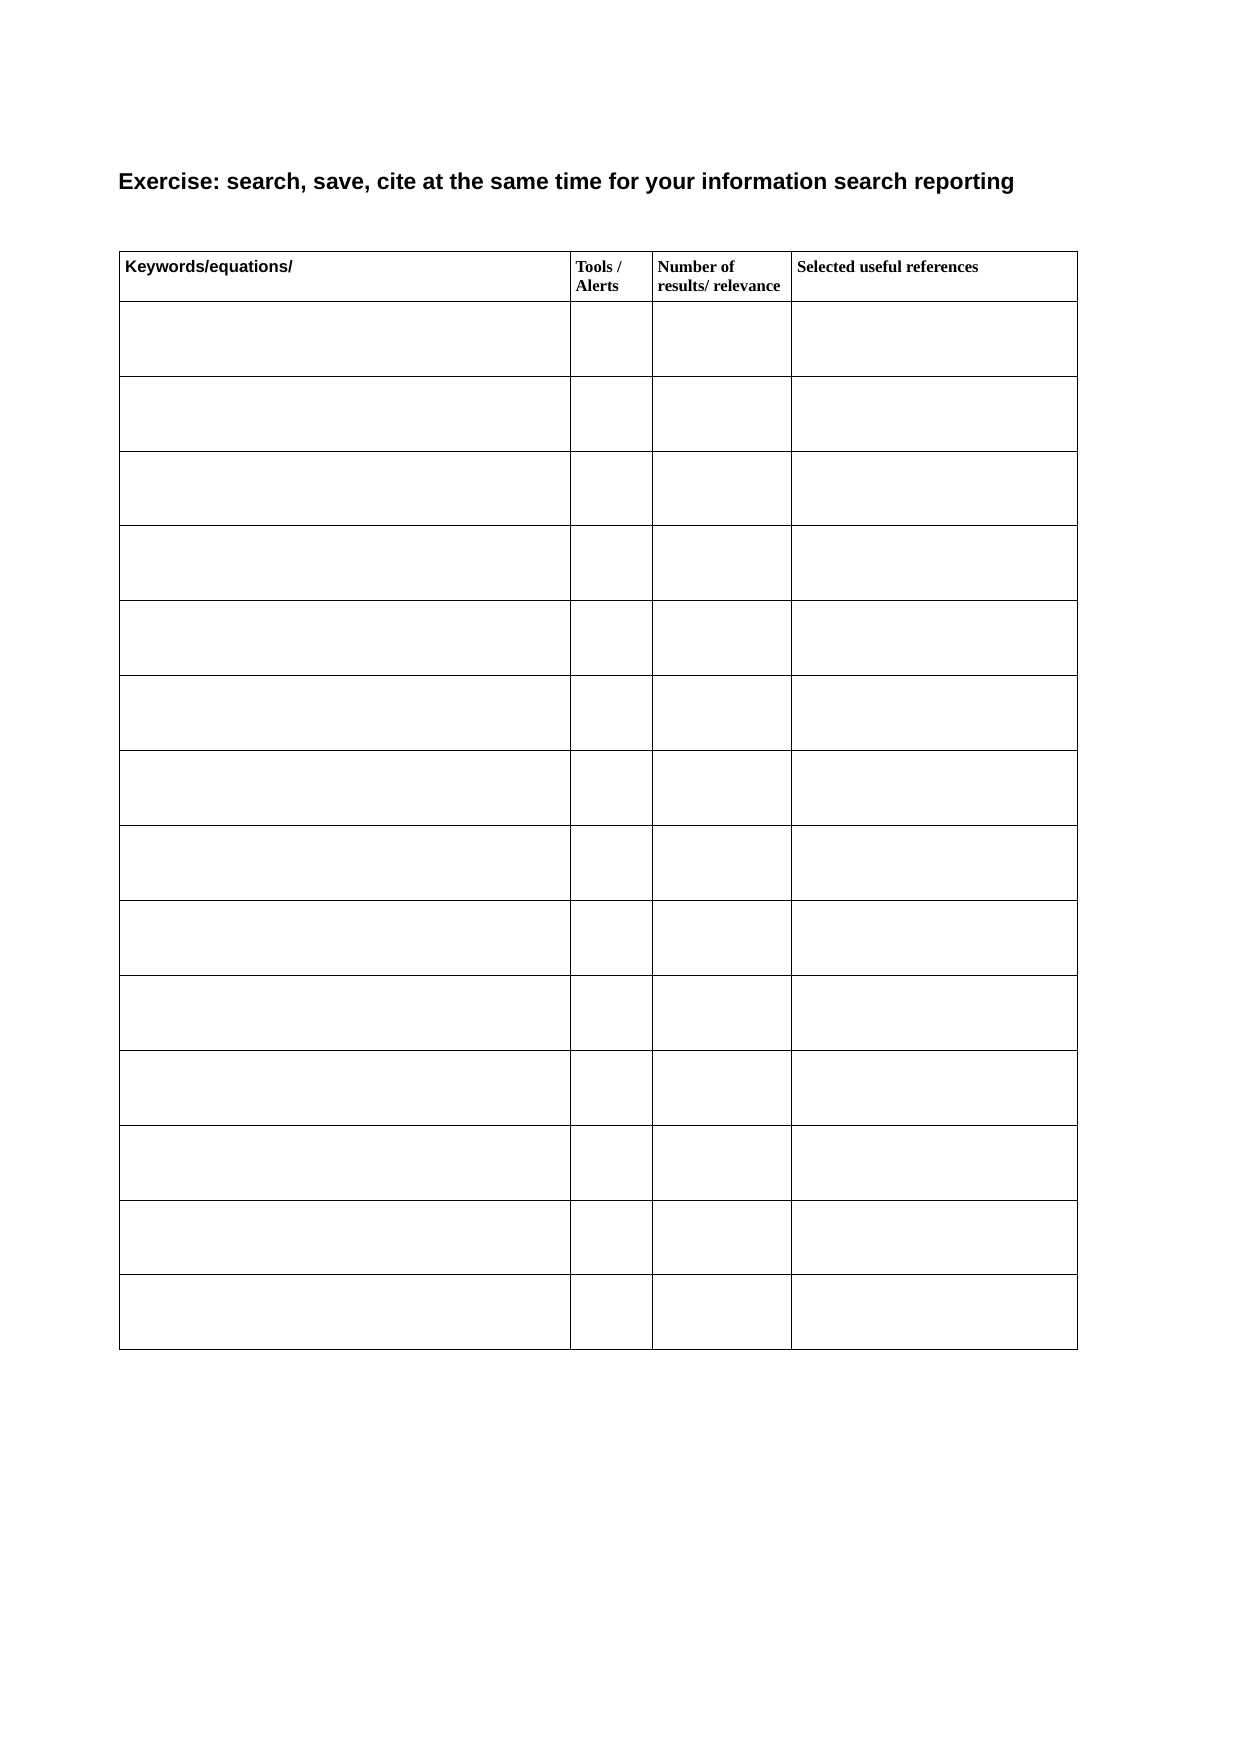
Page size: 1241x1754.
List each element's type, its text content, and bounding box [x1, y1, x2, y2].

table_cell [653, 676, 791, 750]
table_cell [120, 1275, 570, 1349]
table_cell [571, 676, 652, 750]
table_cell [571, 1126, 652, 1199]
table_cell [653, 377, 791, 451]
table_cell [120, 901, 570, 975]
table_cell [653, 1201, 791, 1274]
subtitle Exercise: search, save, cite at the same time for your information search reporting [118, 168, 1122, 194]
table_cell [792, 751, 1077, 825]
table_cell [653, 1275, 791, 1349]
table_cell [653, 526, 791, 600]
table_cell [120, 1051, 570, 1124]
table_cell [120, 601, 570, 675]
table_cell [792, 1201, 1077, 1274]
table_cell [653, 976, 791, 1050]
table_cell [792, 302, 1077, 376]
table_cell [120, 302, 570, 376]
table_cell [120, 526, 570, 600]
table_cell [792, 601, 1077, 675]
table_cell [120, 751, 570, 825]
table_cell [571, 976, 652, 1050]
table_cell [571, 1201, 652, 1274]
table_cell [653, 601, 791, 675]
table_cell [653, 1051, 791, 1124]
table_cell [571, 302, 652, 376]
table_cell [120, 676, 570, 750]
table_cell [653, 452, 791, 525]
table_header Number of results/ relevance [653, 252, 791, 301]
table_cell [792, 1275, 1077, 1349]
table_cell [571, 601, 652, 675]
table_cell [120, 1201, 570, 1274]
table_cell [653, 302, 791, 376]
table_cell [571, 901, 652, 975]
table_cell [120, 826, 570, 900]
table_cell [792, 826, 1077, 900]
table_cell [792, 976, 1077, 1050]
table_cell [792, 676, 1077, 750]
table_header Selected useful references [792, 252, 1077, 301]
table_cell [653, 901, 791, 975]
table_cell [571, 1051, 652, 1124]
table_cell [120, 976, 570, 1050]
table_cell [571, 526, 652, 600]
table_cell [792, 1051, 1077, 1124]
table_cell [653, 826, 791, 900]
table_cell [792, 377, 1077, 451]
table_cell [653, 1126, 791, 1199]
table_cell [571, 1275, 652, 1349]
table_cell [792, 526, 1077, 600]
table_cell [120, 377, 570, 451]
table_cell [792, 1126, 1077, 1199]
table_cell [120, 452, 570, 525]
table_header Tools / Alerts [571, 252, 652, 301]
table_cell [792, 452, 1077, 525]
table_cell [120, 1126, 570, 1199]
table_cell [571, 452, 652, 525]
table_cell [792, 901, 1077, 975]
table_cell [653, 751, 791, 825]
table_cell [571, 826, 652, 900]
table_header Keywords/equations/ [120, 252, 570, 301]
table_cell [571, 377, 652, 451]
table_cell [571, 751, 652, 825]
